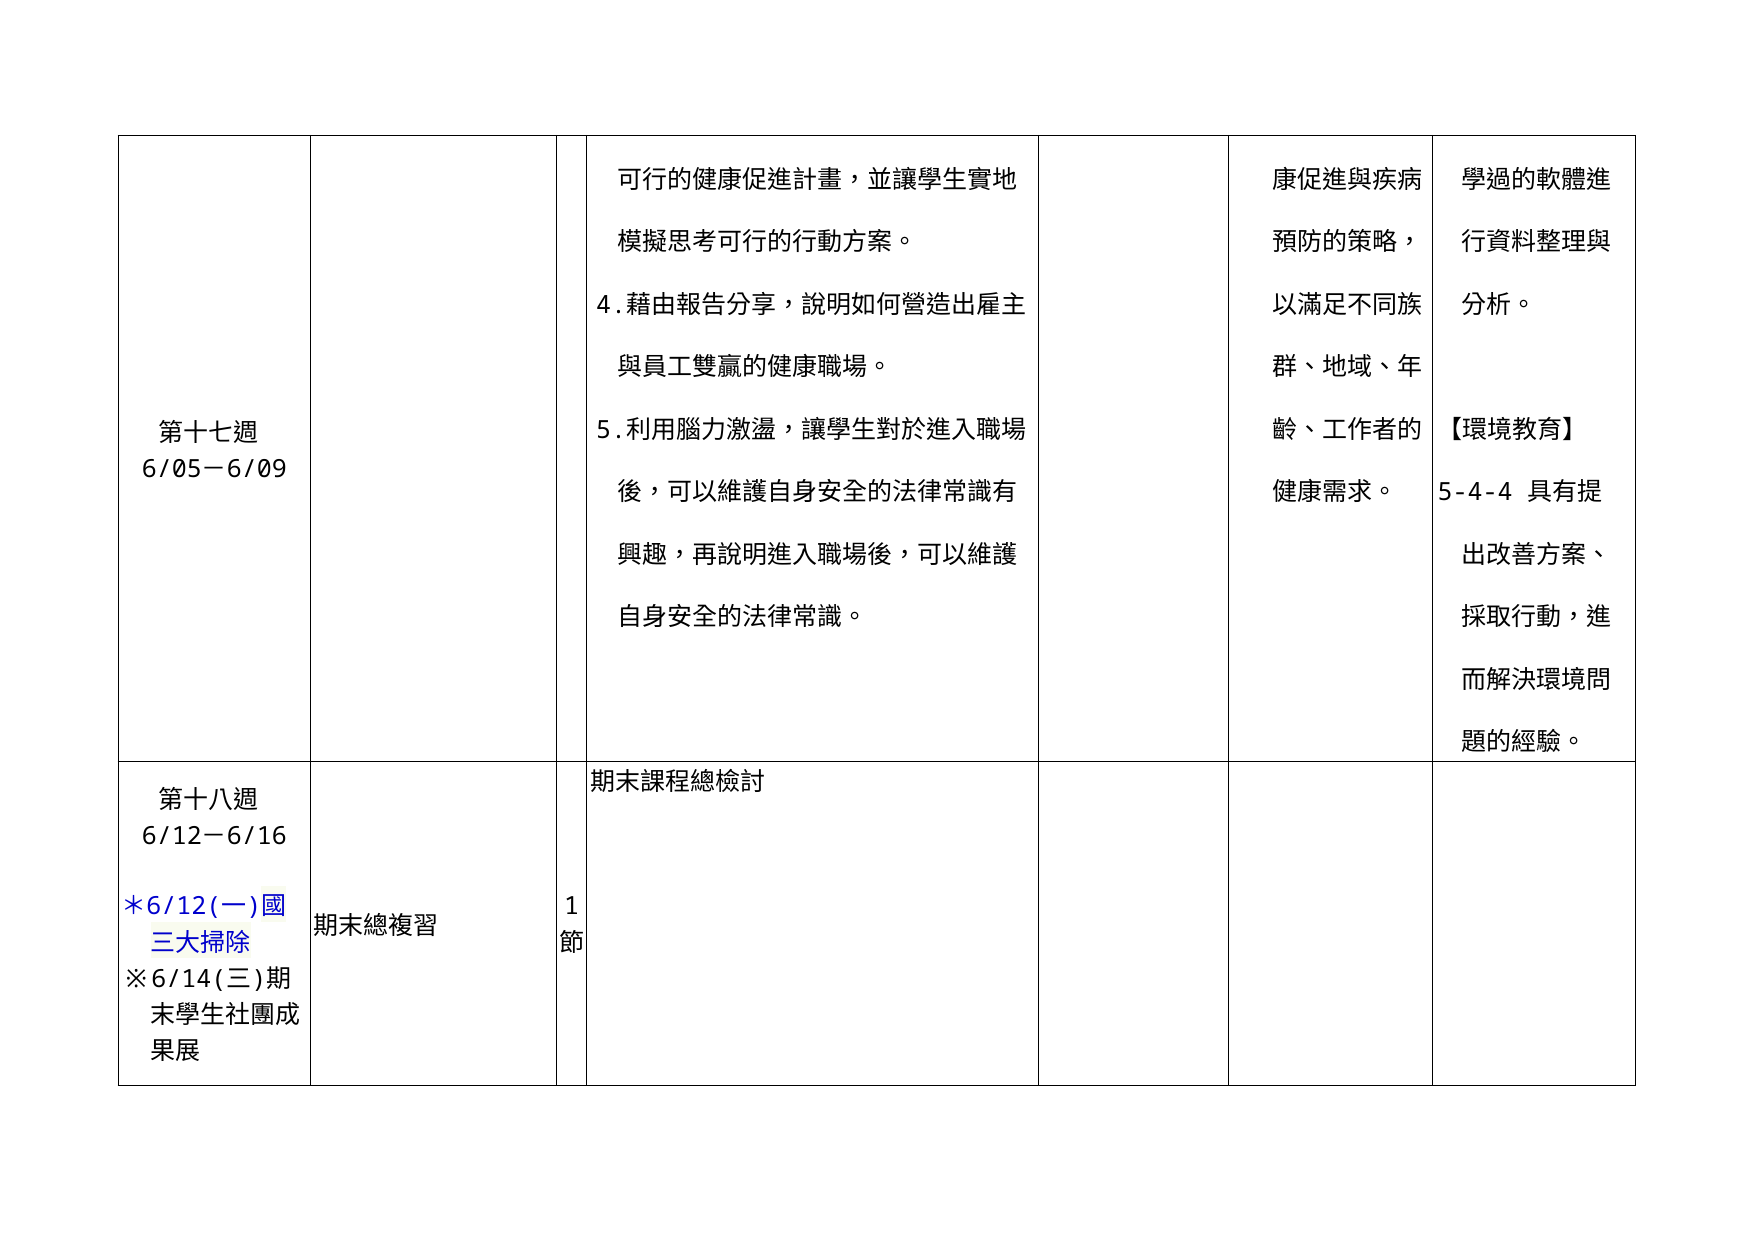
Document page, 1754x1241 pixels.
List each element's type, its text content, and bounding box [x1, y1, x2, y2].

table_cell [557, 136, 586, 761]
table_cell 學過的軟體進行資料整理與分析。 【環境教育】 5-4-4 具有提出改善方案、採取行動，進而解決環境問題的經驗。 [1433, 136, 1635, 761]
table_cell [1039, 762, 1228, 1084]
table_cell 1節 [557, 762, 586, 1084]
table_cell 可行的健康促進計畫，並讓學生實地模擬思考可行的行動方案。 4.藉由報告分享，說明如何營造出雇主與員工雙贏的健康職場。 5.利用腦力激盪，讓學生對於進入職場後，可以維護自身安全的法律常識有興趣，再說明進入職場後，可以維護自身安全的法律常識。 [587, 136, 1038, 761]
table_cell [311, 136, 556, 761]
table_cell [1229, 762, 1432, 1084]
table_cell 期末課程總檢討 [587, 762, 1038, 1084]
table_cell 第十七週 6/05－6/09 [119, 136, 310, 761]
table_cell [1433, 762, 1635, 1084]
table_cell [1039, 136, 1228, 761]
table_cell 康促進與疾病預防的策略，以滿足不同族群、地域、年齡、工作者的健康需求。 [1229, 136, 1432, 761]
table_cell 第十八週 6/12－6/16 ＊6/12(一)國三大掃除 ※6/14(三)期末學生社團成果展 [119, 762, 310, 1084]
table_cell 期末總複習 [311, 762, 556, 1084]
